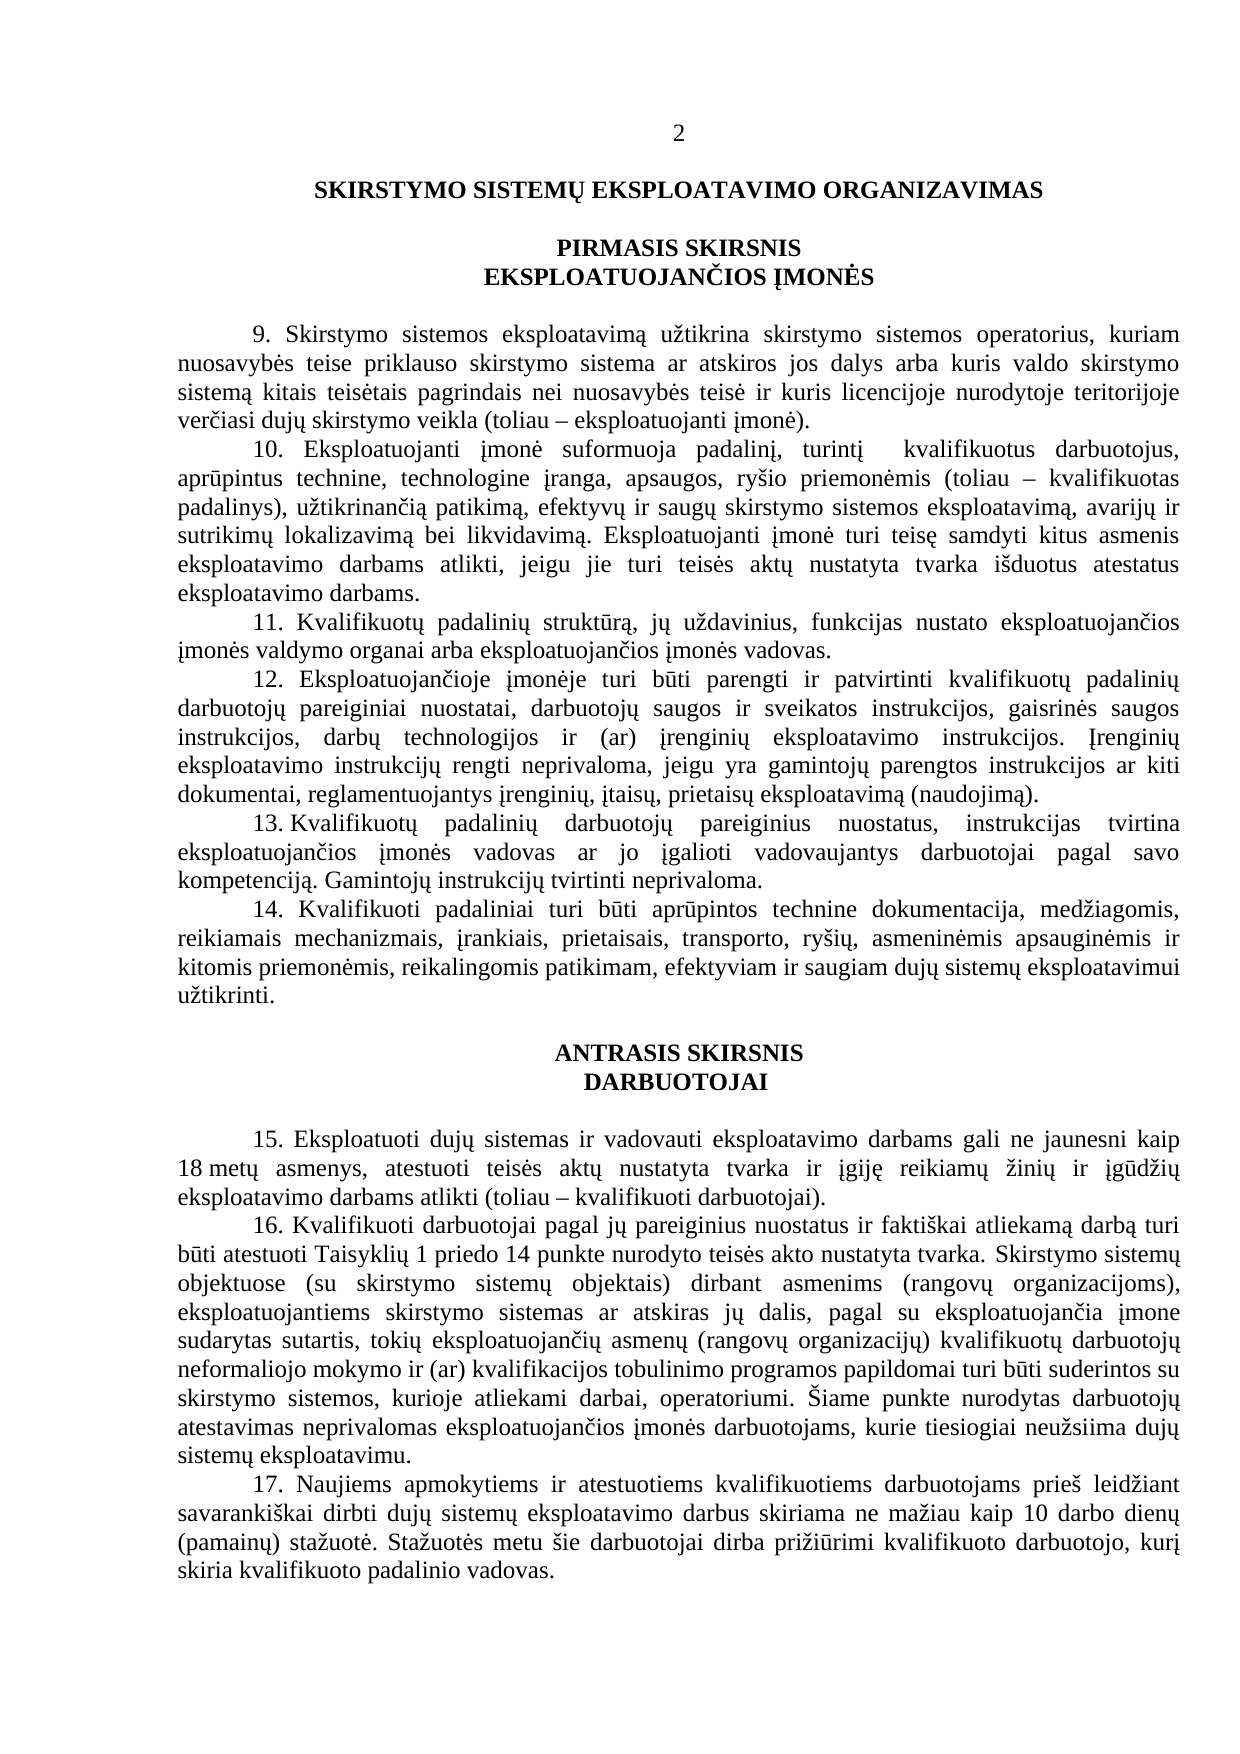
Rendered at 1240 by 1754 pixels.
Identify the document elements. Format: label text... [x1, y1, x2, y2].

text 14. Kvalifikuoti padaliniai turi būti aprūpintos technine dokumentacija, medžiagomis, reikiamais mechanizmais, įrankiais, prietaisais, transporto, ryšių, asmeninėmis apsauginėmis ir kitomis priemonėmis, reikalingomis patikimam, efektyviam ir saugiam dujų sistemų eksploatavimui užtikrinti. [177, 894, 1181, 1009]
text Eksploatuojančios įmonės [177, 262, 1181, 291]
text 12. Eksploatuojančioje įmonėje turi būti parengti ir patvirtinti kvalifikuotų padalinių darbuotojų pareiginiai nuostatai, darbuotojų saugos ir sveikatos instrukcijos, gaisrinės saugos instrukcijos, darbų technologijos ir (ar) įrenginių eksploatavimo instrukcijos. Įrenginių eksploatavimo instrukcijų rengti neprivaloma, jeigu yra gamintojų parengtos instrukcijos ar kiti dokumentai, reglamentuojantys įrenginių, įtaisų, prietaisų eksploatavimą (naudojimą). [177, 664, 1181, 808]
text 17. Naujiems apmokytiems ir atestuotiems kvalifikuotiems darbuotojams prieš leidžiant savarankiškai dirbti dujų sistemų eksploatavimo darbus skiriama ne mažiau kaip 10 darbo dienų (pamainų) stažuotė. Stažuotės metu šie darbuotojai dirba prižiūrimi kvalifikuoto darbuotojo, kurį skiria kvalifikuoto padalinio vadovas. [177, 1469, 1181, 1584]
text ANTRASIS SKIRSNIS [177, 1038, 1181, 1067]
text PIRMASIS SKIRSNIS [177, 233, 1181, 262]
text 9. Skirstymo sistemos eksploatavimą užtikrina skirstymo sistemos operatorius, kuriam nuosavybės teise priklauso skirstymo sistema ar atskiros jos dalys arba kuris valdo skirstymo sistemą kitais teisėtais pagrindais nei nuosavybės teisė ir kuris licencijoje nurodytoje teritorijoje verčiasi dujų skirstymo veikla (toliau – eksploatuojanti įmonė). [177, 319, 1181, 434]
text Skirstymo sistemų Eksploatavimo organizavimas [177, 176, 1181, 204]
text 13. Kvalifikuotų padalinių darbuotojų pareiginius nuostatus, instrukcijas tvirtina eksploatuojančios įmonės vadovas ar jo įgalioti vadovaujantys darbuotojai pagal savo kompetenciją. Gamintojų instrukcijų tvirtinti neprivaloma. [177, 808, 1181, 894]
text darbuotojai [177, 1067, 1181, 1096]
text 10. Eksploatuojanti įmonė suformuoja padalinį, turintį kvalifikuotus darbuotojus, aprūpintus technine, technologine įranga, apsaugos, ryšio priemonėmis (toliau – kvalifikuotas padalinys), užtikrinančią patikimą, efektyvų ir saugų skirstymo sistemos eksploatavimą, avarijų ir sutrikimų lokalizavimą bei likvidavimą. Eksploatuojanti įmonė turi teisę samdyti kitus asmenis eksploatavimo darbams atlikti, jeigu jie turi teisės aktų nustatyta tvarka išduotus atestatus eksploatavimo darbams. [177, 434, 1181, 607]
text 16. Kvalifikuoti darbuotojai pagal jų pareiginius nuostatus ir faktiškai atliekamą darbą turi būti atestuoti Taisyklių 1 priedo 14 punkte nurodyto teisės akto nustatyta tvarka. Skirstymo sistemų objektuose (su skirstymo sistemų objektais) dirbant asmenims (rangovų organizacijoms), eksploatuojantiems skirstymo sistemas ar atskiras jų dalis, pagal su eksploatuojančia įmone sudarytas sutartis, tokių eksploatuojančių asmenų (rangovų organizacijų) kvalifikuotų darbuotojų neformaliojo mokymo ir (ar) kvalifikacijos tobulinimo programos papildomai turi būti suderintos su skirstymo sistemos, kurioje atliekami darbai, operatoriumi. Šiame punkte nurodytas darbuotojų atestavimas neprivalomas eksploatuojančios įmonės darbuotojams, kurie tiesiogiai neužsiima dujų sistemų eksploatavimu. [177, 1211, 1181, 1469]
text 11. Kvalifikuotų padalinių struktūrą, jų uždavinius, funkcijas nustato eksploatuojančios įmonės valdymo organai arba eksploatuojančios įmonės vadovas. [177, 607, 1181, 664]
text 15. Eksploatuoti dujų sistemas ir vadovauti eksploatavimo darbams gali ne jaunesni kaip 18 metų asmenys, atestuoti teisės aktų nustatyta tvarka ir įgiję reikiamų žinių ir įgūdžių eksploatavimo darbams atlikti (toliau – kvalifikuoti darbuotojai). [177, 1124, 1181, 1211]
